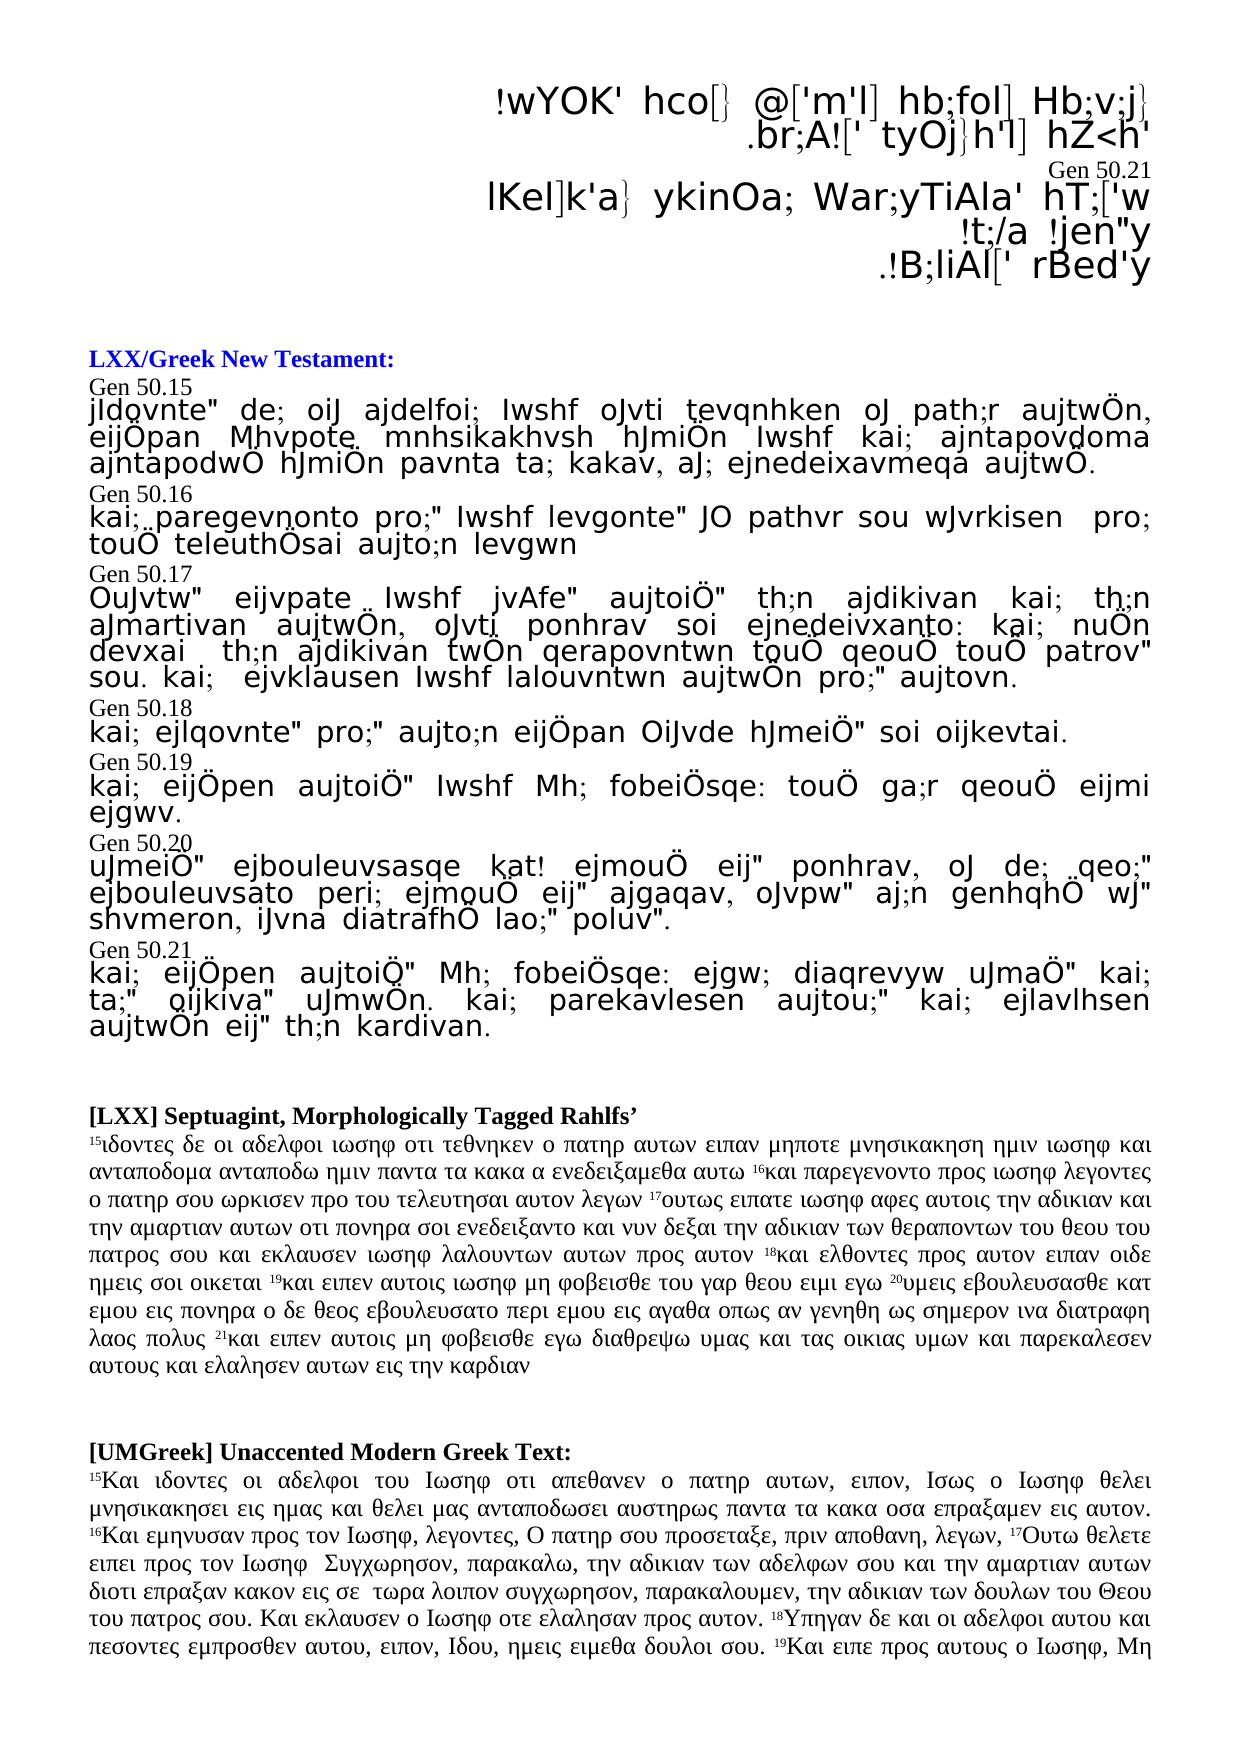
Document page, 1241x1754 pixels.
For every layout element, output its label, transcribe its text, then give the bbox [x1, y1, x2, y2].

text kai; ejlqovnte" pro;" aujto;n eijÖpan OiJvde hJmeiÖ" soi oijkevtai. [674, 722, 770, 748]
text Gen 50.18 [88, 694, 1152, 722]
text 15Και ιδοντες οι αδελφοι του Ιωσηφ οτι απεθανεν ο πατηρ αυτων, ειπον, Ισως ο Ιωσηφ θελει μνησικακησει εις ημας και θελει μας ανταποδωσει αυστηρως παντα τα κακα οσα επραξαμεν εις αυτον. 16Και εμηνυσαν προς τον Ιωσηφ, λεγοντες, Ο πατηρ σου προσεταξε, πριν αποθανη, λεγων, 17Ουτω θελετε ειπει προς τον Ιωσηφ Συγχωρησον, παρακαλω, την αδικιαν των αδελφων σου και την αμαρτιαν αυτων διοτι επραξαν κακον εις σε τωρα λοιπον συγχωρησον, παρακαλουμεν, την αδικιαν των δουλων του Θεου του πατρος σου. Και εκλαυσεν ο Ιωσηφ οτε ελαλησαν προς αυτον. 18Υπηγαν δε και οι αδελφοι αυτου και πεσοντες εμπροσθεν αυτου, ειπον, Ιδου, ημεις ειμεθα δουλοι σου. 19Και ειπε προς αυτους ο Ιωσηφ, Μη [88, 1466, 1152, 1660]
text 15ιδοντες δε οι αδελφοι ιωσηφ οτι τεθνηκεν ο πατηρ αυτων ειπαν μηποτε μνησικακηση ημιν ιωσηφ και ανταποδομα ανταποδω ημιν παντα τα κακα α ενεδειξαμεθα αυτω 16και παρεγενοντο προς ιωσηφ λεγοντες ο πατηρ σου ωρκισεν προ του τελευτησαι αυτον λεγων 17ουτως ειπατε ιωσηφ αφες αυτοις την αδικιαν και την αμαρτιαν αυτων οτι πονηρα σοι ενεδειξαντο και νυν δεξαι την αδικιαν των θεραποντων του θεου του πατρος σου και εκλαυσεν ιωσηφ λαλουντων αυτων προς αυτον 18και ελθοντες προς αυτον ειπαν οιδε ημεις σοι οικεται 19και ειπεν αυτοις ιωσηφ μη φοβεισθε του γαρ θεου ειμι εγω 20υμεις εβουλευσασθε κατ εμου εις πονηρα ο δε θεος εβουλευσατο περι εμου εις αγαθα οπως αν γενηθη ως σημερον ινα διατραφη λαος πολυς 21και ειπεν αυτοις μη φοβεισθε εγω διαθρεψω υμας και τας οικιας υμων και παρεκαλεσεν αυτους και ελαλησεν αυτων εις την καρδιαν [88, 1130, 1152, 1379]
text Gen 50.19 [88, 748, 1152, 776]
text lKel]k'a} ykinOa; War;yTiAla' hT;['w [88, 184, 1152, 218]
text Gen 50.21 [88, 936, 1152, 964]
text kai; paregevnonto pro;" Iwshf levgonte" JO pathvr sou wJvrkisen pro; touÖ teleuthÖsai aujto;n levgwn [88, 508, 1152, 561]
text .br;A![' tyOj}h'l] hZ<h' [88, 122, 1152, 156]
text Gen 50.20 [88, 829, 1152, 857]
text OuJvtw" eijvpate Iwshf jvAfe" aujtoiÖ" th;n ajdikivan kai; th;n aJmartivan aujtwÖn, oJvti ponhrav soi ejnedeivxanto: kai; nuÖn devxai th;n ajdikivan twÖn qerapovntwn touÖ qeouÖ touÖ patrov" sou. kai; ejvklausen Iwshf lalouvntwn aujtwÖn pro;" aujtovn. [88, 588, 1152, 694]
text Gen 50.15 [88, 373, 1152, 401]
text LXX/Greek New Testament: [88, 345, 1152, 373]
text kai; ejlqovnte" pro;" aujto;n eijÖpan OiJvde hJmeiÖ" soi oijkevtai. [88, 722, 675, 748]
text !wYOK' hco[} @['m'l] hb;fol] Hb;v;j} [88, 88, 1010, 122]
text kai; ejlqovnte" pro;" aujto;n eijÖpan OiJvde hJmeiÖ" soi oijkevtai. [769, 722, 1152, 748]
text .!B;liAl[' rBed'y [88, 252, 1152, 286]
text kai; eijÖpen aujtoiÖ" Mh; fobeiÖsqe: ejgw; diaqrevyw uJmaÖ" kai; ta;" oijkiva" uJmwÖn. kai; parekavlesen aujtou;" kai; ejlavlhsen aujtwÖn eij" th;n kardivan. [88, 964, 1152, 1043]
text jIdovnte" de; oiJ ajdelfoi; Iwshf oJvti tevqnhken oJ path;r aujtwÖn, eijÖpan Mhvpote mnhsikakhvsh hJmiÖn Iwshf kai; ajntapovdoma ajntapodwÖ hJmiÖn pavnta ta; kakav, aJ; ejnedeixavmeqa aujtwÖ. [88, 401, 1152, 480]
text [UMGreek] Unaccented Modern Greek Text: [88, 1438, 1152, 1466]
text Gen 50.16 [88, 480, 1152, 508]
text !wYOK' hco[} @['m'l] hb;fol] Hb;v;j} [1010, 88, 1152, 122]
text [LXX] Septuagint, Morphologically Tagged Rahlfs’ [88, 1102, 1152, 1130]
text kai; eijÖpen aujtoiÖ" Iwshf Mh; fobeiÖsqe: touÖ ga;r qeouÖ eijmi ejgwv. [88, 776, 1152, 829]
text uJmeiÖ" ejbouleuvsasqe kat! ejmouÖ eij" ponhrav, oJ de; qeo;" ejbouleuvsato peri; ejmouÖ eij" ajgaqav, oJvpw" aj;n genhqhÖ wJ" shvmeron, iJvna diatrafhÖ lao;" poluv". [88, 857, 1152, 936]
text Gen 50.21 [88, 156, 1152, 184]
text Gen 50.17 [88, 561, 1152, 588]
text !t;/a !jen"y [88, 218, 1152, 252]
